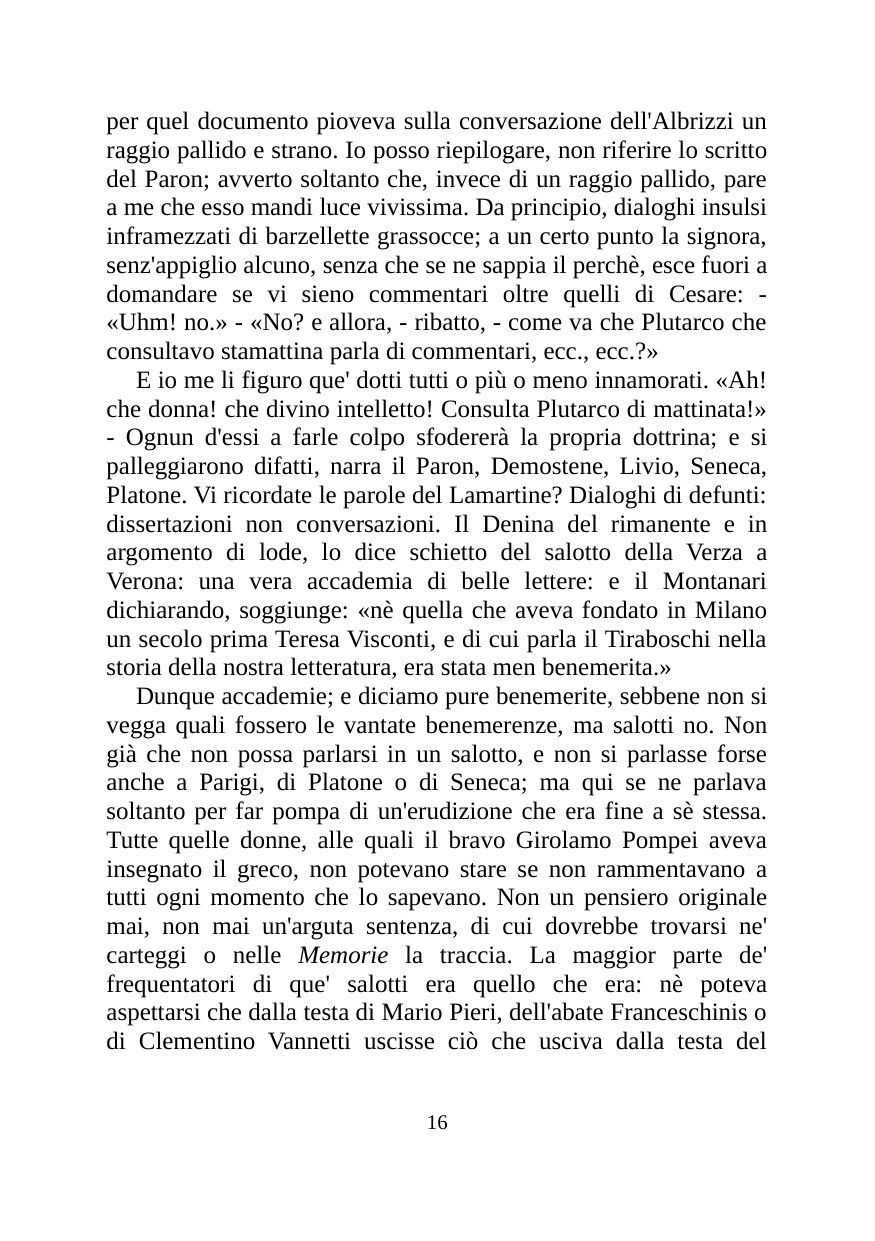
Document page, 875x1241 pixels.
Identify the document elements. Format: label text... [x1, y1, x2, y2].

text E io me li figuro que' dotti tutti o più o meno innamorati. «Ah! che donna! che divino intelletto! Consulta Plutarco di mattinata!» - Ognun d'essi a farle colpo sfodererà la propria dottrina; e si palleggiarono difatti, narra il Paron, Demostene, Livio, Seneca, Platone. Vi ricordate le parole del Lamartine? Dialoghi di defunti: dissertazioni non conversazioni. Il Denina del rimanente e in argomento di lode, lo dice schietto del salotto della Verza a Verona: una vera accademia di belle lettere: e il Montanari dichiarando, soggiunge: «nè quella che aveva fondato in Milano un secolo prima Teresa Visconti, e di cui parla il Tiraboschi nella storia della nostra letteratura, era stata men benemerita.» [106, 365, 768, 681]
text Dunque accademie; e diciamo pure benemerite, sebbene non si vegga quali fossero le vantate benemerenze, ma salotti no. Non già che non possa parlarsi in un salotto, e non si parlasse forse anche a Parigi, di Platone o di Seneca; ma qui se ne parlava soltanto per far pompa di un'erudizione che era fine a sè stessa. Tutte quelle donne, alle quali il bravo Girolamo Pompei aveva insegnato il greco, non potevano stare se non rammentavano a tutti ogni momento che lo sapevano. Non un pensiero originale mai, non mai un'arguta sentenza, di cui dovrebbe trovarsi ne' carteggi o nelle Memorie la traccia. La maggior parte de' frequentatori di que' salotti era quello che era: nè poteva aspettarsi che dalla testa di Mario Pieri, dell'abate Franceschinis o di Clementino Vannetti uscisse ciò che usciva dalla testa del [106, 681, 768, 1055]
text per quel documento pioveva sulla conversazione dell'Albrizzi un raggio pallido e strano. Io posso riepilogare, non riferire lo scritto del Paron; avverto soltanto che, invece di un raggio pallido, pare a me che esso mandi luce vivissima. Da principio, dialoghi insulsi inframezzati di barzellette grassocce; a un certo punto la signora, senz'appiglio alcuno, senza che se ne sappia il perchè, esce fuori a domandare se vi sieno commentari oltre quelli di Cesare: - «Uhm! no.» - «No? e allora, - ribatto, - come va che Plutarco che consultavo stamattina parla di commentari, ecc., ecc.?» [106, 106, 768, 365]
